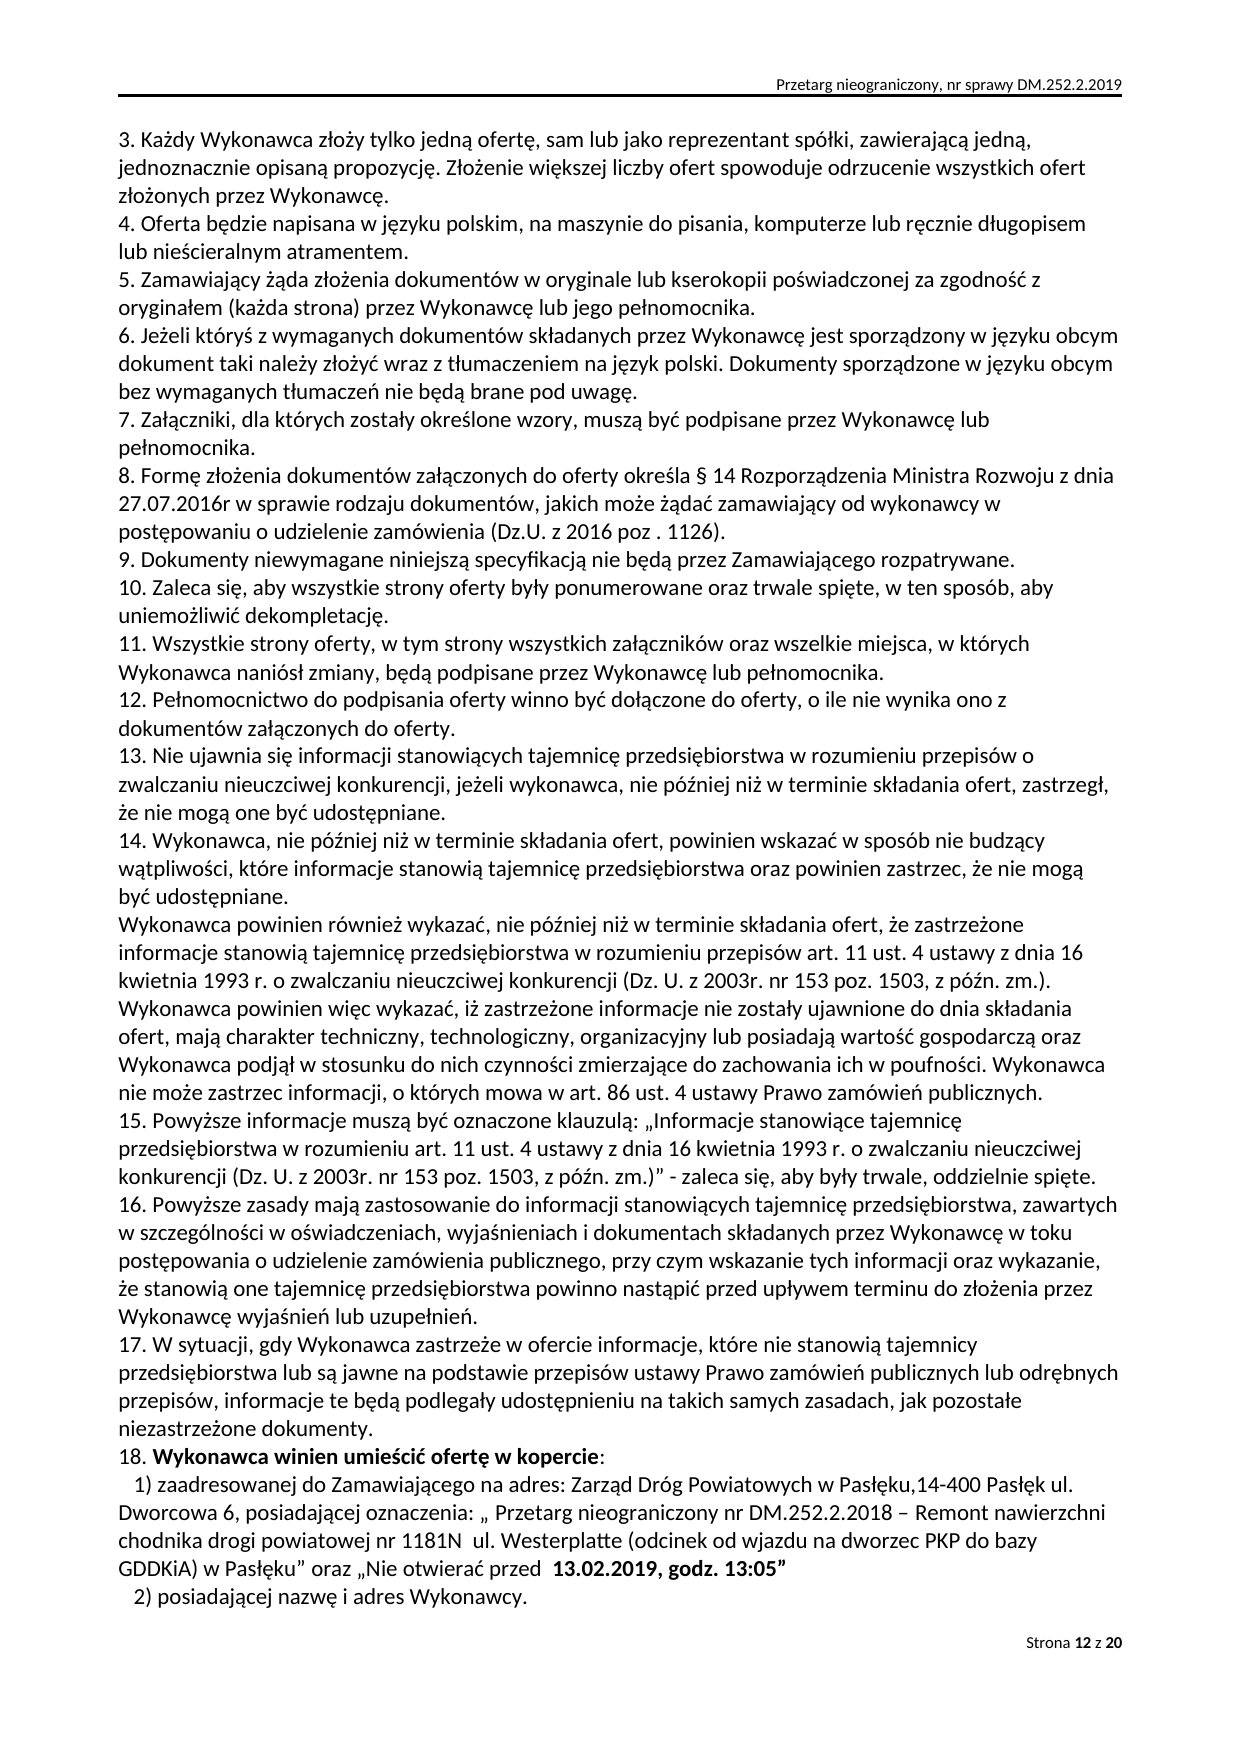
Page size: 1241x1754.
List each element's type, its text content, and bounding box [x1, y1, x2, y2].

text 13. Nie ujawnia się informacji stanowiących tajemnicę przedsiębiorstwa w rozumieniu przepisów o zwalczaniu nieuczciwej konkurencji, jeżeli wykonawca, nie później niż w terminie składania ofert, zastrzegł, że nie mogą one być udostępniane. [118, 742, 1122, 826]
text 9. Dokumenty niewymagane niniejszą specyfikacją nie będą przez Zamawiającego rozpatrywane. [118, 546, 1122, 573]
text 14. Wykonawca, nie później niż w terminie składania ofert, powinien wskazać w sposób nie budzący wątpliwości, które informacje stanowią tajemnicę przedsiębiorstwa oraz powinien zastrzec, że nie mogą być udostępniane. [118, 826, 1122, 910]
text 10. Zaleca się, aby wszystkie strony oferty były ponumerowane oraz trwale spięte, w ten sposób, aby uniemożliwić dekompletację. [118, 573, 1122, 629]
text postępowania o udzielenie zamówienia publicznego, przy czym wskazanie tych informacji oraz wykazanie, że stanowią one tajemnicę przedsiębiorstwa powinno nastąpić przed upływem terminu do złożenia przez [118, 1246, 1122, 1302]
text dokument taki należy złożyć wraz z tłumaczeniem na język polski. Dokumenty sporządzone w języku obcym bez wymaganych tłumaczeń nie będą brane pod uwagę. [118, 349, 1122, 405]
text Wykonawcę wyjaśnień lub uzupełnień. [118, 1302, 1122, 1330]
text 16. Powyższe zasady mają zastosowanie do informacji stanowiących tajemnicę przedsiębiorstwa, zawartych [118, 1190, 1122, 1218]
text 27.07.2016r w sprawie rodzaju dokumentów, jakich może żądać zamawiający od wykonawcy w postępowaniu o udzielenie zamówienia (Dz.U. z 2016 poz . 1126). [118, 489, 1122, 546]
text 12. Pełnomocnictwo do podpisania oferty winno być dołączone do oferty, o ile nie wynika ono z dokumentów załączonych do oferty. [118, 686, 1122, 742]
text 17. W sytuacji, gdy Wykonawca zastrzeże w ofercie informacje, które nie stanowią tajemnicy przedsiębiorstwa lub są jawne na podstawie przepisów ustawy Prawo zamówień publicznych lub odrębnych przepisów, informacje te będą podlegały udostępnieniu na takich samych zasadach, jak pozostałe niezastrzeżone dokumenty. [118, 1330, 1122, 1442]
text 1) zaadresowanej do Zamawiającego na adres: Zarząd Dróg Powiatowych w Pasłęku,14-400 Pasłęk ul. Dworcowa 6, posiadającej oznaczenia: „ Przetarg nieograniczony nr DM.252.2.2018 – Remont nawierzchni chodnika drogi powiatowej nr 1181N ul. Westerplatte (odcinek od wjazdu na dworzec PKP do bazy GDDKiA) w Pasłęku” oraz „Nie otwierać przed 13.02.2019, godz. 13:05” [118, 1470, 1122, 1582]
text Wykonawca powinien również wykazać, nie później niż w terminie składania ofert, że zastrzeżone informacje stanowią tajemnicę przedsiębiorstwa w rozumieniu przepisów art. 11 ust. 4 ustawy z dnia 16 kwietnia 1993 r. o zwalczaniu nieuczciwej konkurencji (Dz. U. z 2003r. nr 153 poz. 1503, z późn. zm.). Wykonawca powinien więc wykazać, iż zastrzeżone informacje nie zostały ujawnione do dnia składania ofert, mają charakter techniczny, technologiczny, organizacyjny lub posiadają wartość gospodarczą oraz Wykonawca podjął w stosunku do nich czynności zmierzające do zachowania ich w poufności. Wykonawca nie może zastrzec informacji, o których mowa w art. 86 ust. 4 ustawy Prawo zamówień publicznych. [118, 910, 1122, 1106]
text 5. Zamawiający żąda złożenia dokumentów w oryginale lub kserokopii poświadczonej za zgodność z oryginałem (każda strona) przez Wykonawcę lub jego pełnomocnika. [118, 265, 1122, 321]
text 8. Formę złożenia dokumentów załączonych do oferty określa § 14 Rozporządzenia Ministra Rozwoju z dnia [118, 461, 1122, 489]
text 18. Wykonawca winien umieścić ofertę w kopercie: [118, 1442, 1122, 1470]
text w szczególności w oświadczeniach, wyjaśnieniach i dokumentach składanych przez Wykonawcę w toku [118, 1218, 1122, 1246]
text 4. Oferta będzie napisana w języku polskim, na maszynie do pisania, komputerze lub ręcznie długopisem lub nieścieralnym atramentem. [118, 209, 1122, 265]
text 15. Powyższe informacje muszą być oznaczone klauzulą: „Informacje stanowiące tajemnicę przedsiębiorstwa w rozumieniu art. 11 ust. 4 ustawy z dnia 16 kwietnia 1993 r. o zwalczaniu nieuczciwej konkurencji (Dz. U. z 2003r. nr 153 poz. 1503, z późn. zm.)” - zaleca się, aby były trwale, oddzielnie spięte. [118, 1106, 1122, 1190]
text 3. Każdy Wykonawca złoży tylko jedną ofertę, sam lub jako reprezentant spółki, zawierającą jedną, jednoznacznie opisaną propozycję. Złożenie większej liczby ofert spowoduje odrzucenie wszystkich ofert złożonych przez Wykonawcę. [118, 125, 1122, 209]
text 7. Załączniki, dla których zostały określone wzory, muszą być podpisane przez Wykonawcę lub pełnomocnika. [118, 405, 1122, 461]
text 2) posiadającej nazwę i adres Wykonawcy. [118, 1582, 1122, 1610]
text 11. Wszystkie strony oferty, w tym strony wszystkich załączników oraz wszelkie miejsca, w których Wykonawca naniósł zmiany, będą podpisane przez Wykonawcę lub pełnomocnika. [118, 629, 1122, 686]
text 6. Jeżeli któryś z wymaganych dokumentów składanych przez Wykonawcę jest sporządzony w języku obcym [118, 321, 1122, 349]
